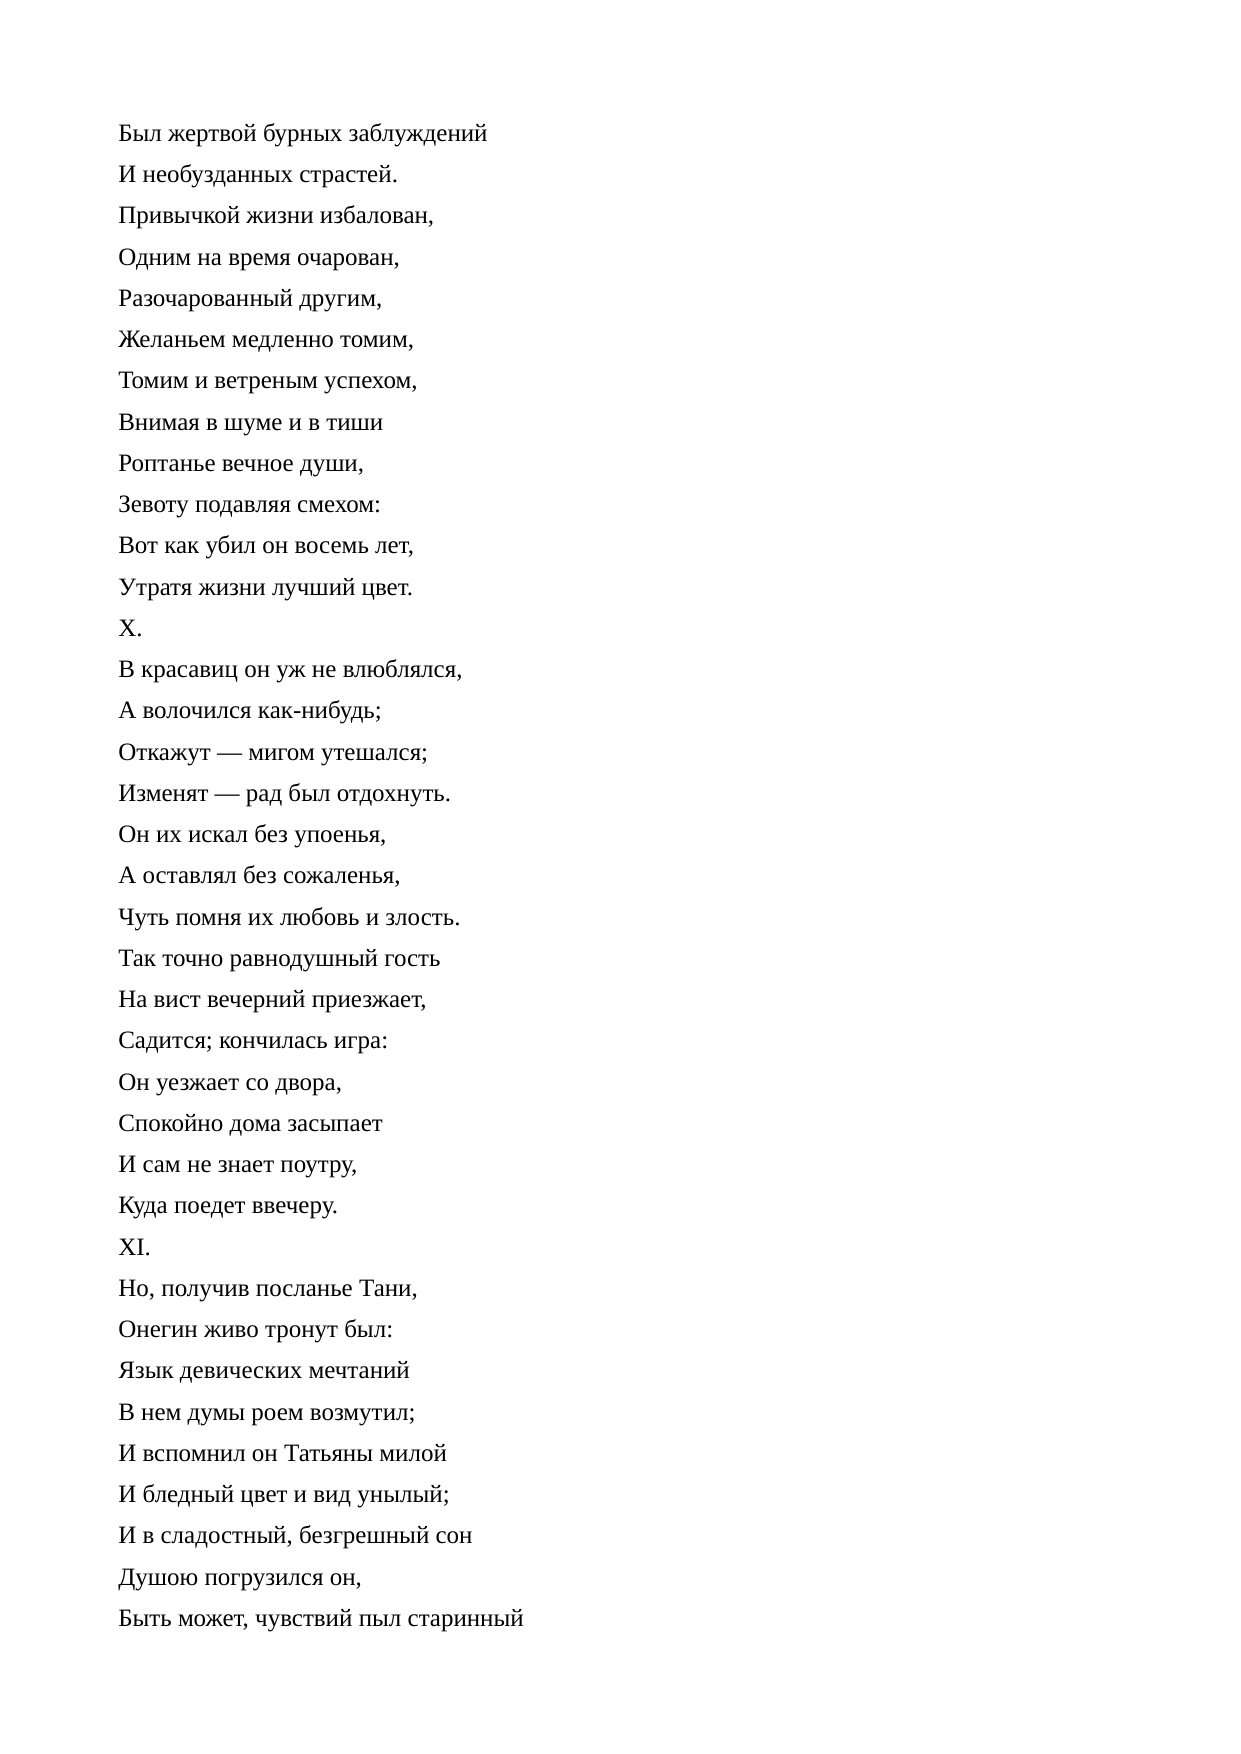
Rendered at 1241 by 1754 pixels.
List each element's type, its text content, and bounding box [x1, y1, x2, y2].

text Онегин живо тронут был: [118, 1314, 1122, 1343]
text Одним на время очарован, [118, 242, 1122, 271]
text Зевоту подавляя смехом: [118, 489, 1122, 518]
text И бледный цвет и вид унылый; [118, 1479, 1122, 1508]
text И сам не знает поутру, [118, 1149, 1122, 1178]
text Куда поедет ввечеру. [118, 1191, 1122, 1219]
text Томим и ветреным успехом, [118, 366, 1122, 394]
text Внимая в шуме и в тиши [118, 407, 1122, 436]
text А волочился как-нибудь; [118, 696, 1122, 724]
text Язык девических мечтаний [118, 1356, 1122, 1384]
text Желаньем медленно томим, [118, 324, 1122, 353]
text Быть может, чувствий пыл старинный [118, 1603, 1122, 1632]
text Утратя жизни лучший цвет. [118, 572, 1122, 601]
text Спокойно дома засыпает [118, 1108, 1122, 1137]
text Изменят — рад был отдохнуть. [118, 778, 1122, 807]
text И в сладостный, безгрешный сон [118, 1521, 1122, 1549]
text Разочарованный другим, [118, 283, 1122, 312]
text Чуть помня их любовь и злость. [118, 902, 1122, 931]
text И вспомнил он Татьяны милой [118, 1438, 1122, 1467]
text Откажут — мигом утешался; [118, 737, 1122, 766]
text Привычкой жизни избалован, [118, 201, 1122, 229]
text Но, получив посланье Тани, [118, 1273, 1122, 1302]
text Вот как убил он восемь лет, [118, 531, 1122, 559]
text Так точно равнодушный гость [118, 943, 1122, 972]
text И необузданных страстей. [118, 159, 1122, 188]
text Он их искал без упоенья, [118, 819, 1122, 848]
text Он уезжает со двора, [118, 1067, 1122, 1096]
text Роптанье вечное души, [118, 448, 1122, 477]
text А оставлял без сожаленья, [118, 861, 1122, 889]
text В красавиц он уж не влюблялся, [118, 654, 1122, 683]
text Садится; кончилась игра: [118, 1026, 1122, 1054]
text В нем думы роем возмутил; [118, 1397, 1122, 1426]
text Был жертвой бурных заблуждений [118, 118, 1122, 147]
text XI. [118, 1232, 1122, 1261]
text На вист вечерний приезжает, [118, 984, 1122, 1013]
text Душою погрузился он, [118, 1562, 1122, 1591]
text X. [118, 613, 1122, 642]
